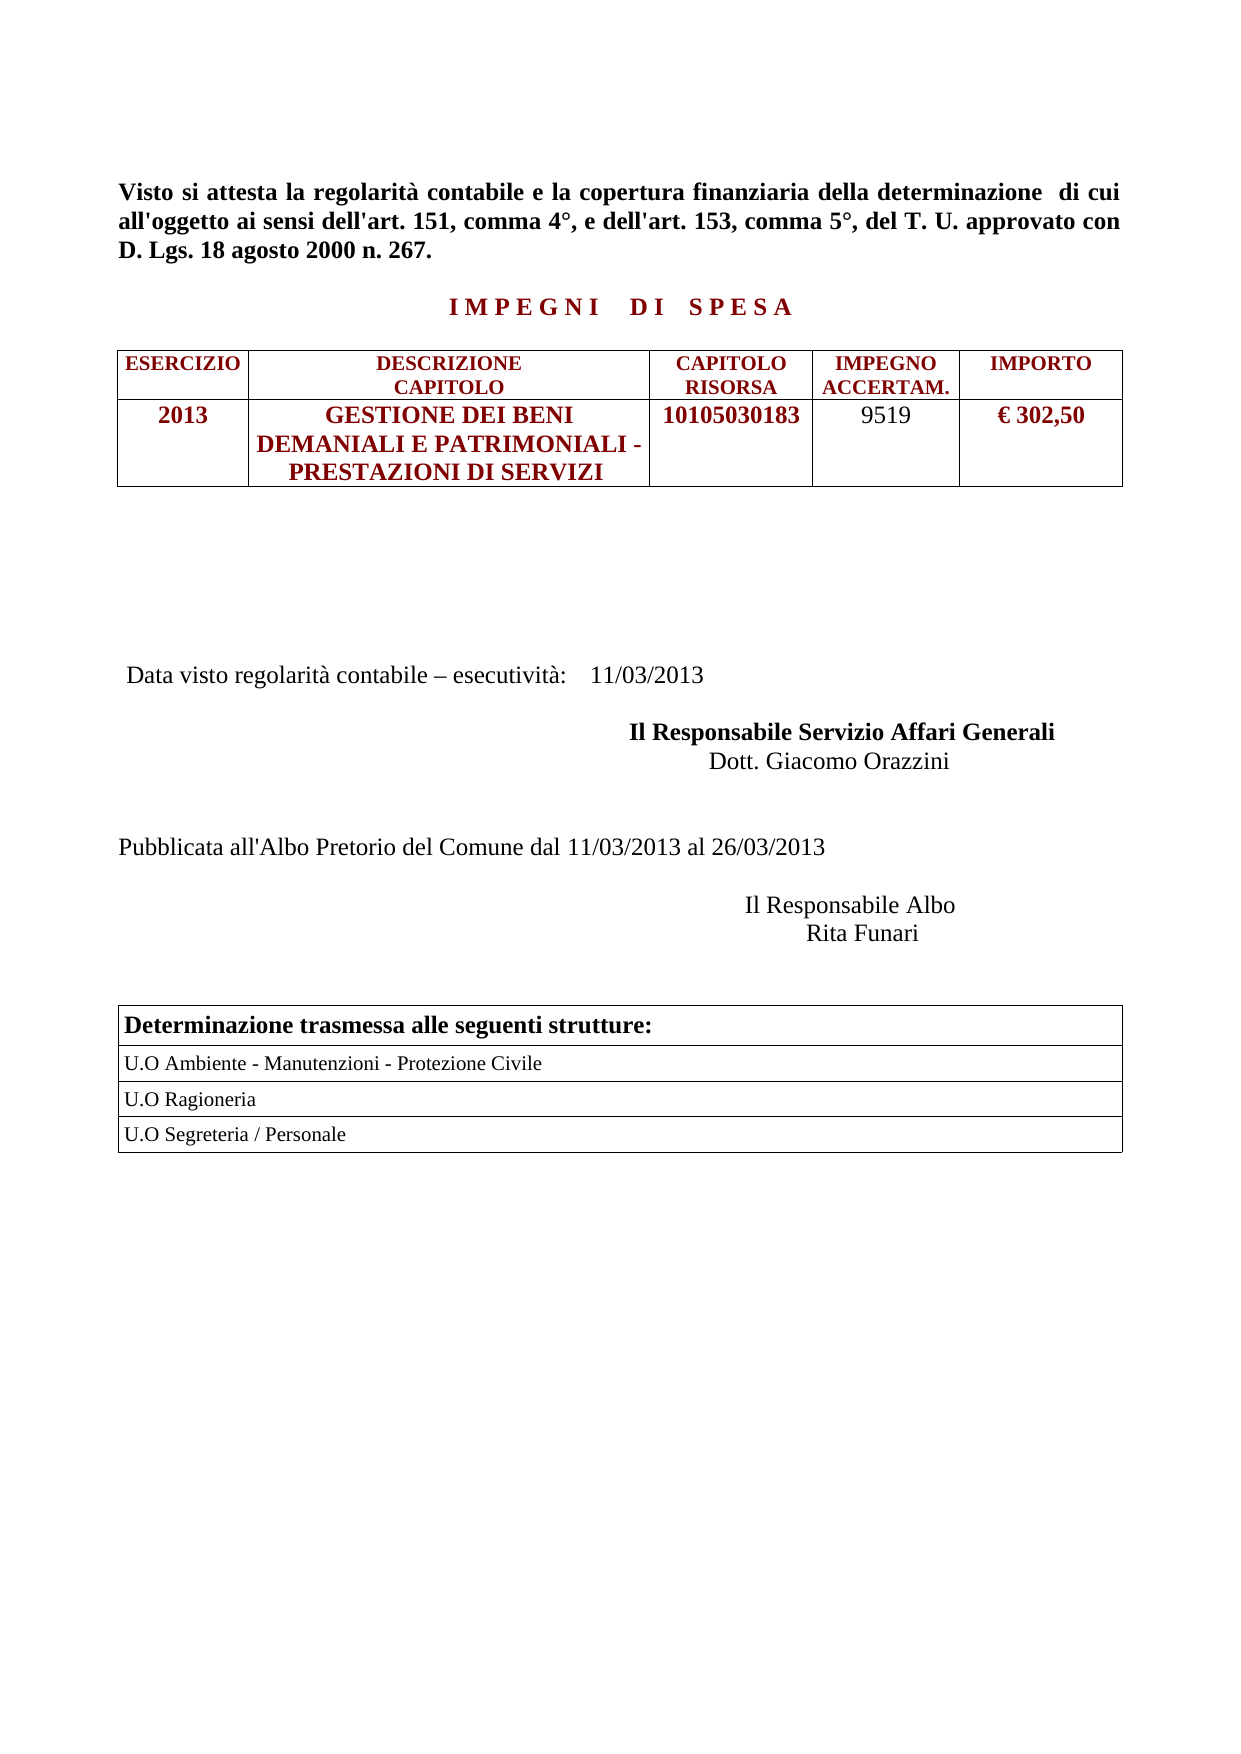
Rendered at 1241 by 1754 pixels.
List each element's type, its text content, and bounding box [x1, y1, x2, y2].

table_cell [791, 689, 1120, 717]
table_cell Rita Funari [578, 919, 1122, 947]
table_header Determinazione trasmessa alle seguenti strutture: [119, 1006, 1122, 1045]
table_cell [119, 746, 576, 775]
table_cell [450, 574, 791, 602]
text Visto si attesta la regolarità contabile e la copertura finanziaria della determinazione di cui all'oggetto ai sensi dell'art. 151, comma 4°, e dell'art. 153, comma 5°, del T. U. approvato con D. Lgs. 18 agosto 2000 n. 267. [118, 177, 1122, 263]
table_header DESCRIZIONE CAPITOLO [249, 351, 649, 399]
table_cell [120, 890, 450, 918]
table_header IMPEGNO ACCERTAM. [813, 351, 959, 399]
table_cell GESTIONE DEI BENI DEMANIALI E PATRIMONIALI - PRESTAZIONI DI SERVIZI [249, 400, 649, 486]
table_cell Il Responsabile Servizio Affari Generali [576, 717, 1120, 746]
table_cell [120, 919, 450, 947]
table_cell [450, 919, 578, 947]
table_header CAPITOLO RISORSA [650, 351, 812, 399]
table_cell [116, 574, 450, 602]
table_header [116, 545, 450, 573]
table_header [450, 545, 791, 573]
table_cell 9519 [813, 400, 959, 486]
text Pubblicata all'Albo Pretorio del Comune dal 11/03/2013 al 26/03/2013 [118, 832, 1122, 861]
table_header [119, 1296, 450, 1324]
table_header [450, 1296, 569, 1324]
text I M P E G N I D I S P E S A [118, 292, 1122, 321]
table_cell [119, 1325, 450, 1353]
table_cell U.O Ragioneria [119, 1082, 1122, 1116]
table_cell [450, 890, 578, 918]
table_cell [119, 717, 576, 746]
table_header Data visto regolarità contabile – esecutività: [119, 660, 576, 688]
table_header [791, 660, 1120, 688]
table_cell 2013 [118, 400, 248, 486]
table_cell [119, 689, 576, 717]
table_cell [569, 1325, 1123, 1353]
table_cell U.O Segreteria / Personale [119, 1117, 1122, 1152]
table_header 11/03/2013 [576, 660, 791, 688]
table_cell [791, 574, 1122, 602]
table_header [791, 545, 1122, 573]
table_cell U.O Ambiente - Manutenzioni - Protezione Civile [119, 1046, 1122, 1081]
table_cell [576, 689, 791, 717]
table_header [120, 861, 1122, 890]
table_cell Dott. Giacomo Orazzini [576, 746, 1120, 775]
table_header ESERCIZIO [118, 351, 248, 399]
table_cell € 302,50 [960, 400, 1122, 486]
table_cell 10105030183 [650, 400, 812, 486]
table_header IMPORTO [960, 351, 1122, 399]
table_cell Il Responsabile Albo [578, 890, 1122, 918]
table_header [569, 1296, 1123, 1324]
table_cell [450, 1325, 569, 1353]
